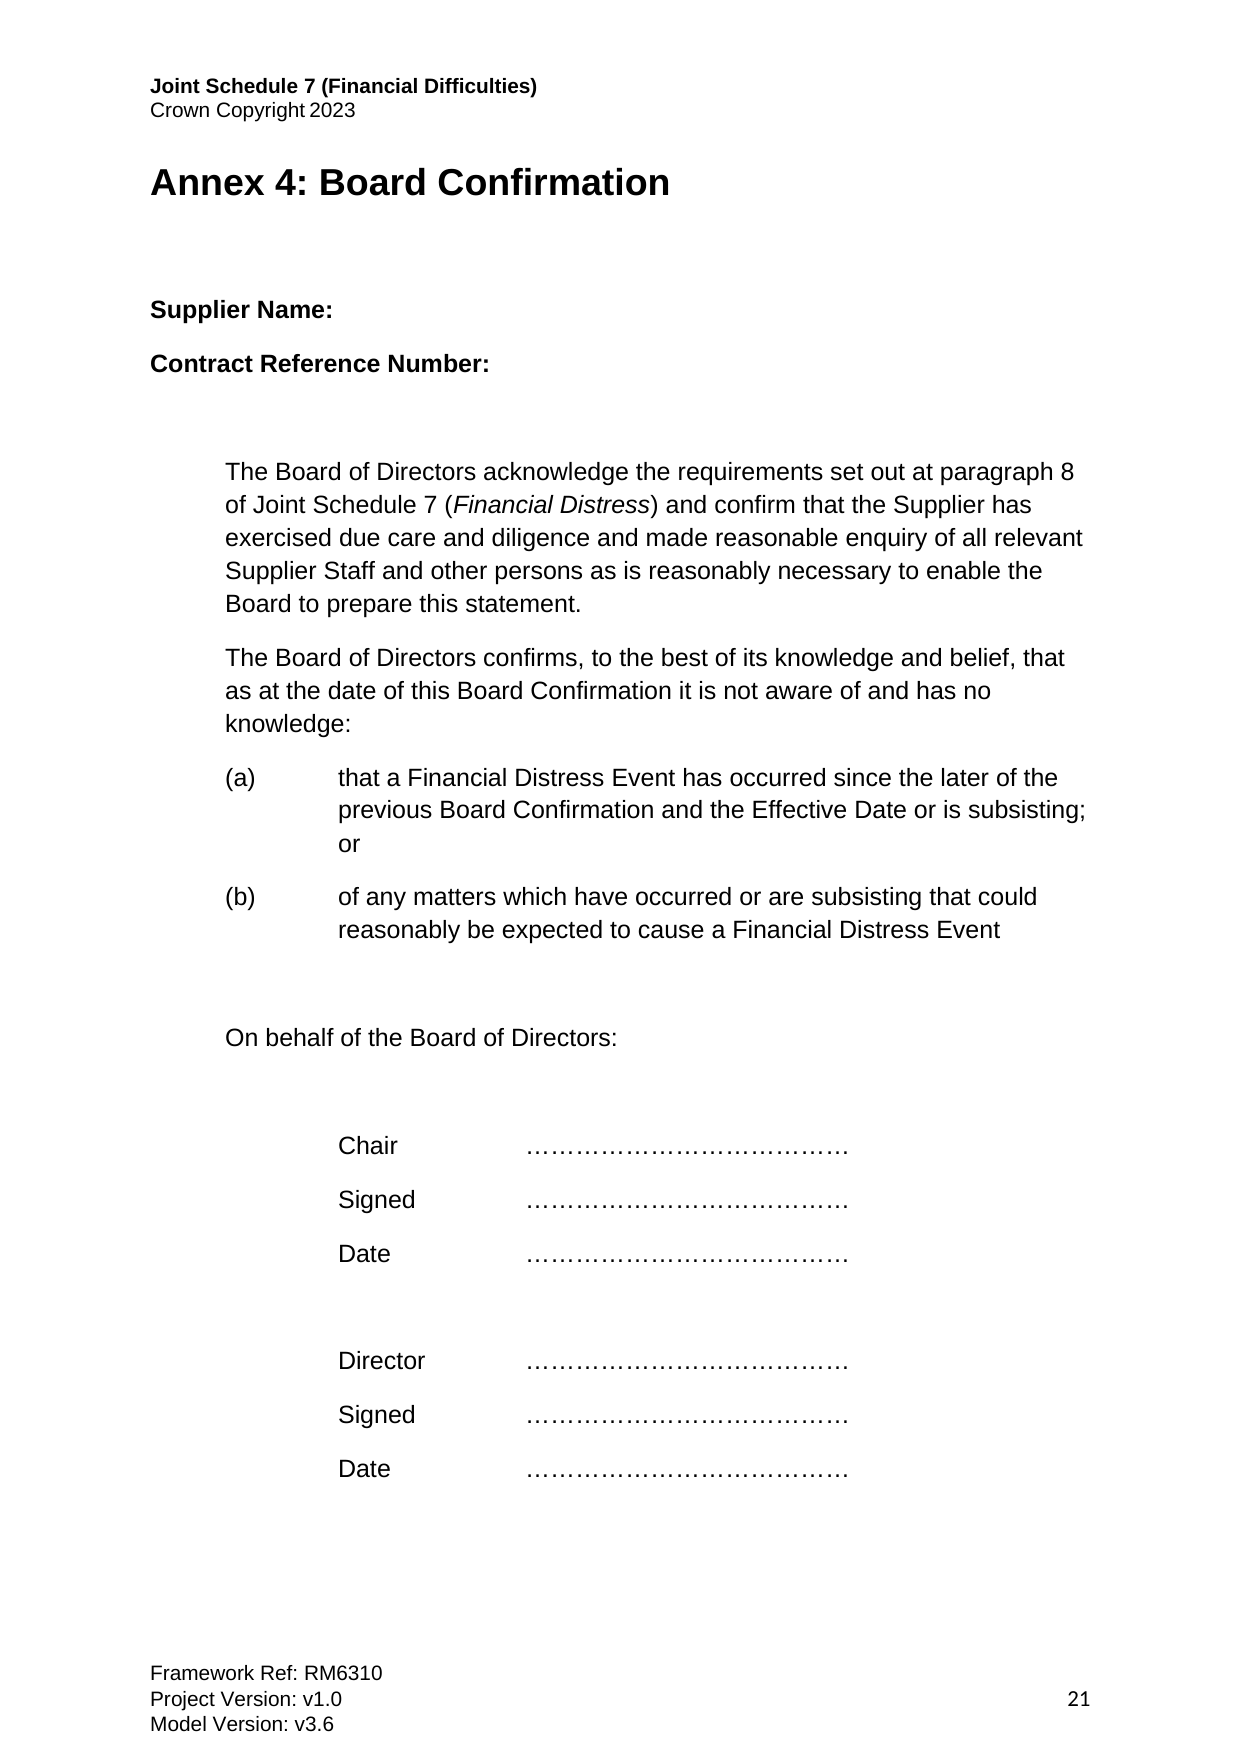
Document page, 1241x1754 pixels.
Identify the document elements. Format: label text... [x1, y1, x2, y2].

text Signed ………………………………… [338, 1185, 1090, 1213]
text The Board of Directors acknowledge the requirements set out at paragraph 8 of Joint Schedule 7 (Financial Distress) and confirm that the Supplier has exercised due care and diligence and made reasonable enquiry of all relevant Supplier Staff and other persons as is reasonably necessary to enable the Board to prepare this statement. [225, 457, 1090, 617]
text Date ………………………………… [338, 1454, 1090, 1483]
text Chair ………………………………… [338, 1131, 1090, 1159]
text Date ………………………………… [338, 1238, 1090, 1267]
text The Board of Directors confirms, to the best of its knowledge and belief, that as at the date of this Board Confirmation it is not aware of and has no knowledge: [225, 643, 1090, 737]
text Contract Reference Number: [150, 349, 1090, 378]
text On behalf of the Board of Directors: [225, 1023, 1090, 1052]
subtitle Annex 4: Board Confirmation [150, 160, 1090, 203]
list of any matters which have occurred or are subsisting that could reasonably be expected to cause a Financial Distress Event [225, 882, 1090, 944]
text Supplier Name: [150, 295, 1090, 324]
text Director ………………………………… [338, 1346, 1090, 1375]
list that a Financial Distress Event has occurred since the later of the previous Board Confirmation and the Effective Date or is subsisting; or [225, 762, 1090, 857]
text Signed ………………………………… [338, 1400, 1090, 1429]
